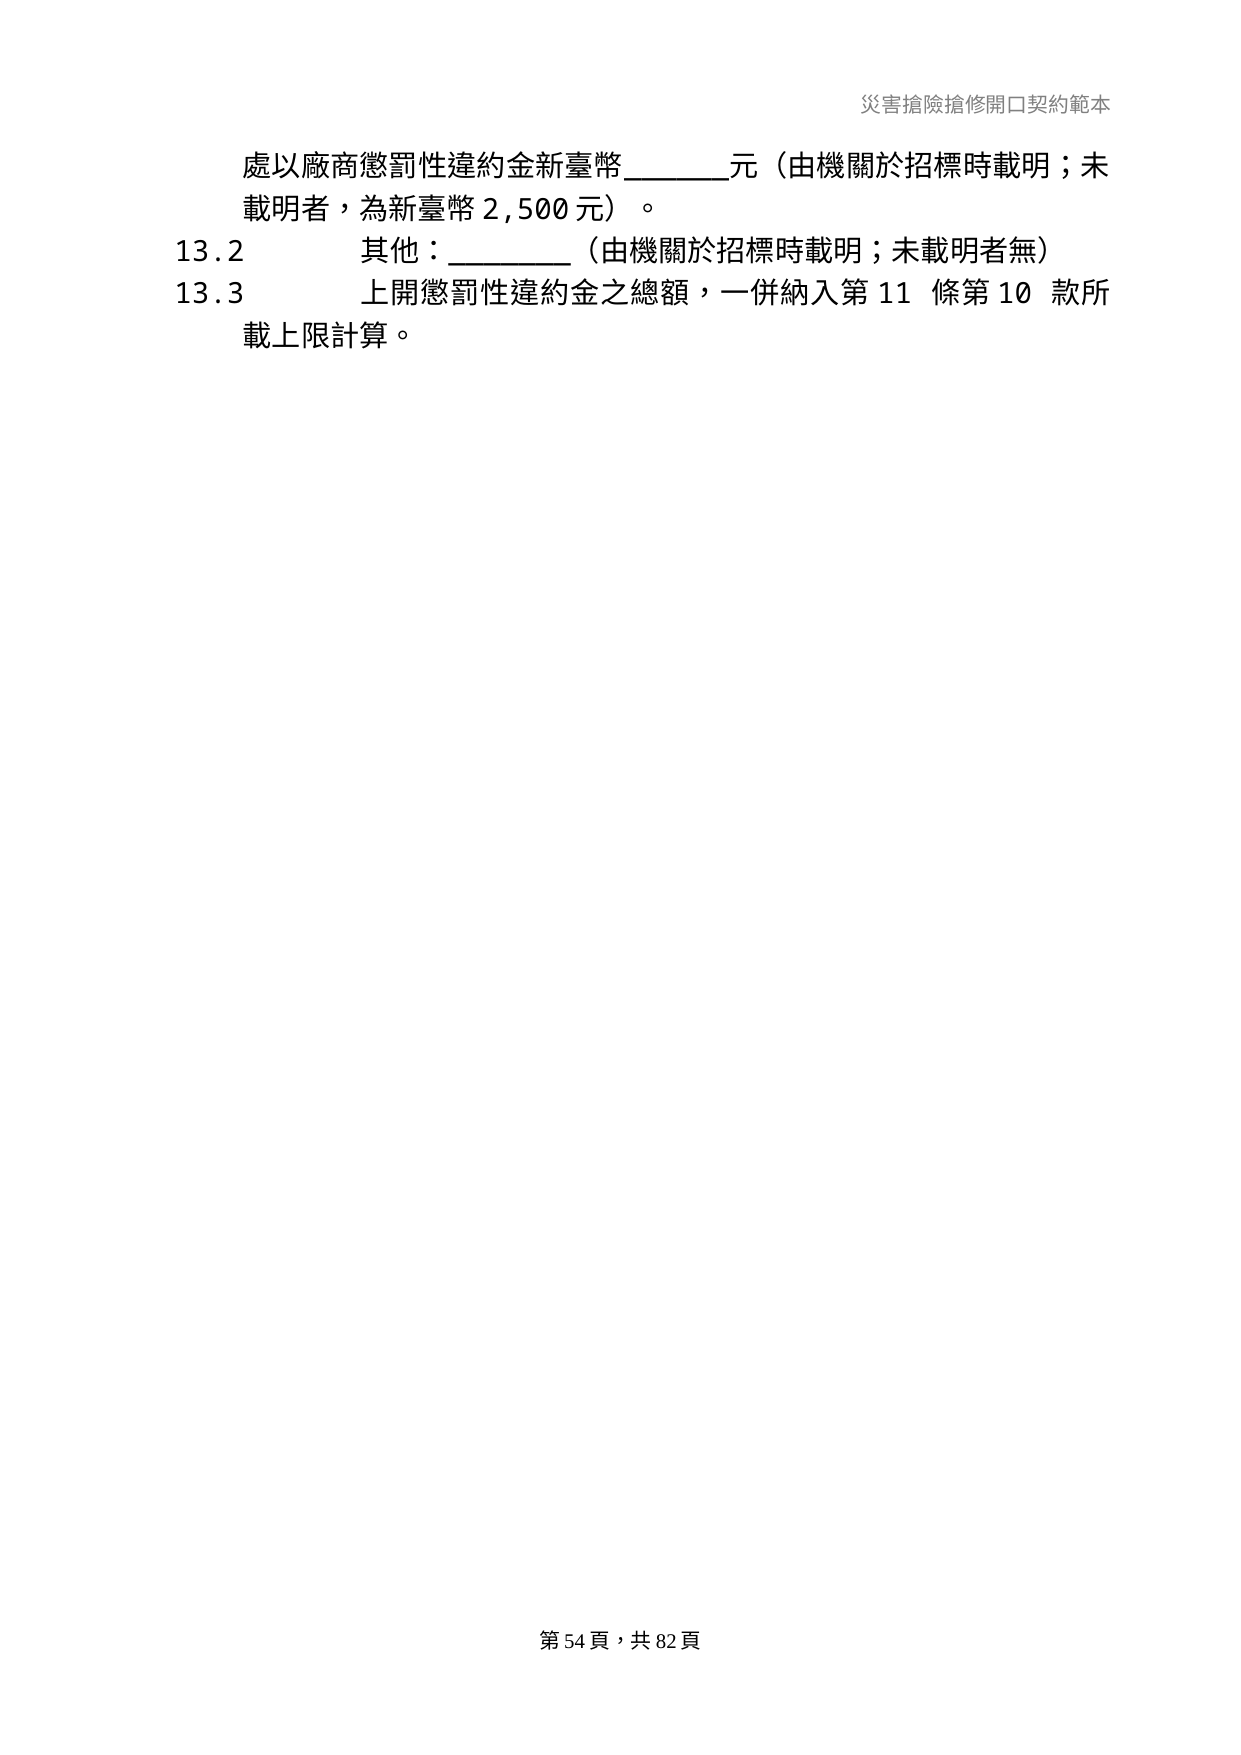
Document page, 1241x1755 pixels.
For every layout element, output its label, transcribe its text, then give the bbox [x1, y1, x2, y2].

list 處以廠商懲罰性違約金新臺幣______元（由機關於招標時載明；未載明者，為新臺幣2,500元）。 [174, 143, 1110, 228]
list 上開懲罰性違約金之總額，一併納入第11 條第10 款所載上限計算。 [174, 270, 1110, 355]
list 其他：_______（由機關於招標時載明；未載明者無） [174, 228, 1110, 270]
